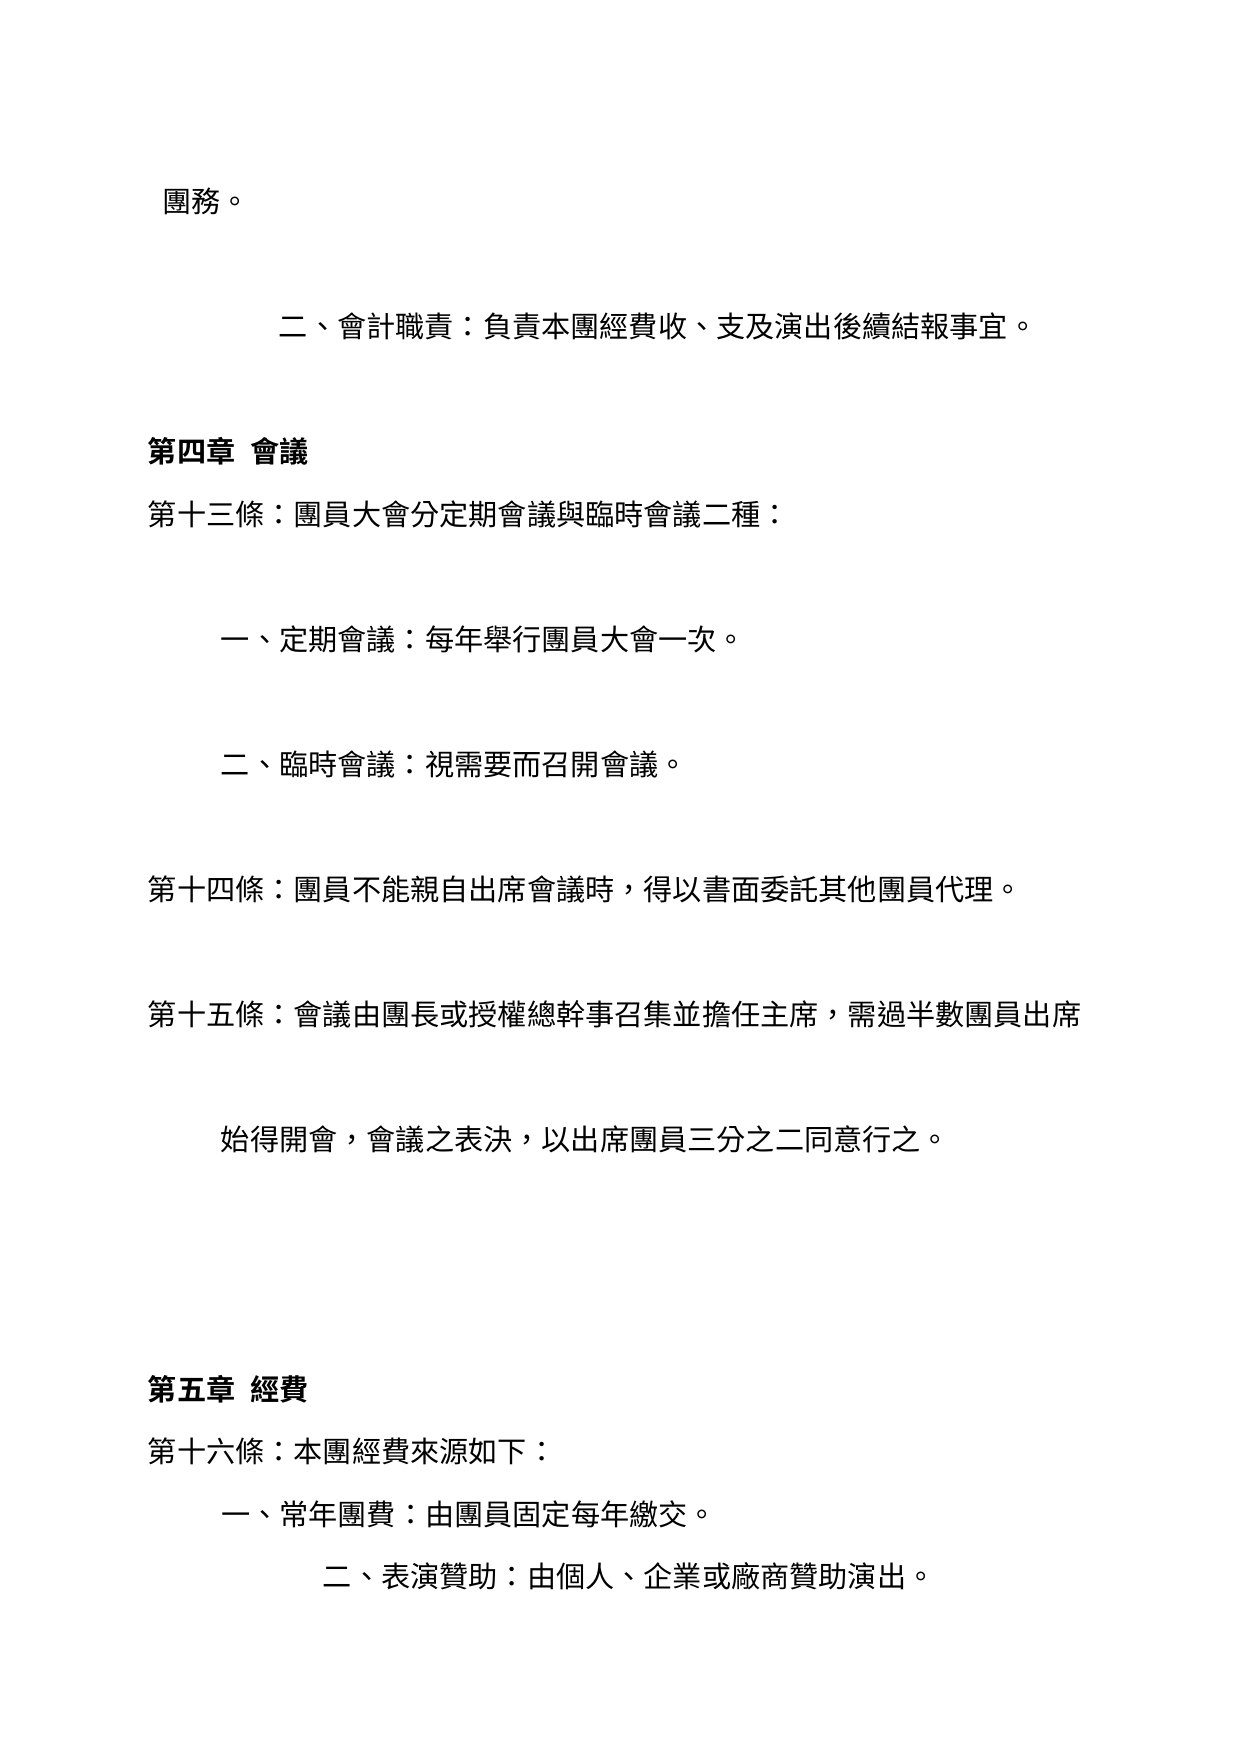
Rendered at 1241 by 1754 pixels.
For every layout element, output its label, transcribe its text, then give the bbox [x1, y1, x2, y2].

text 一、常年團費：由團員固定每年繳交。 [148, 1471, 1092, 1533]
text 第十六條：本團經費來源如下： [148, 1408, 1092, 1471]
text 二、會計職責：負責本團經費收、支及演出後續結報事宜。 [147, 283, 1092, 346]
text 一、定期會議：每年舉行團員大會一次。 [148, 596, 1092, 658]
text 第十四條：團員不能親自出席會議時，得以書面委託其他團員代理。 [148, 846, 1092, 908]
text 第五章 經費 [148, 1346, 1092, 1408]
text 團務。 [148, 158, 1092, 221]
text 第十五條：會議由團長或授權總幹事召集並擔任主席，需過半數團員出席 [148, 971, 1092, 1033]
text 二、臨時會議：視需要而召開會議。 [148, 721, 1092, 783]
text 第四章 會議 [148, 408, 1092, 471]
text 始得開會，會議之表決，以出席團員三分之二同意行之。 [148, 1096, 1092, 1158]
text 第十三條：團員大會分定期會議與臨時會議二種： [148, 471, 1092, 533]
text 二、表演贊助：由個人、企業或廠商贊助演出。 [148, 1533, 1092, 1596]
